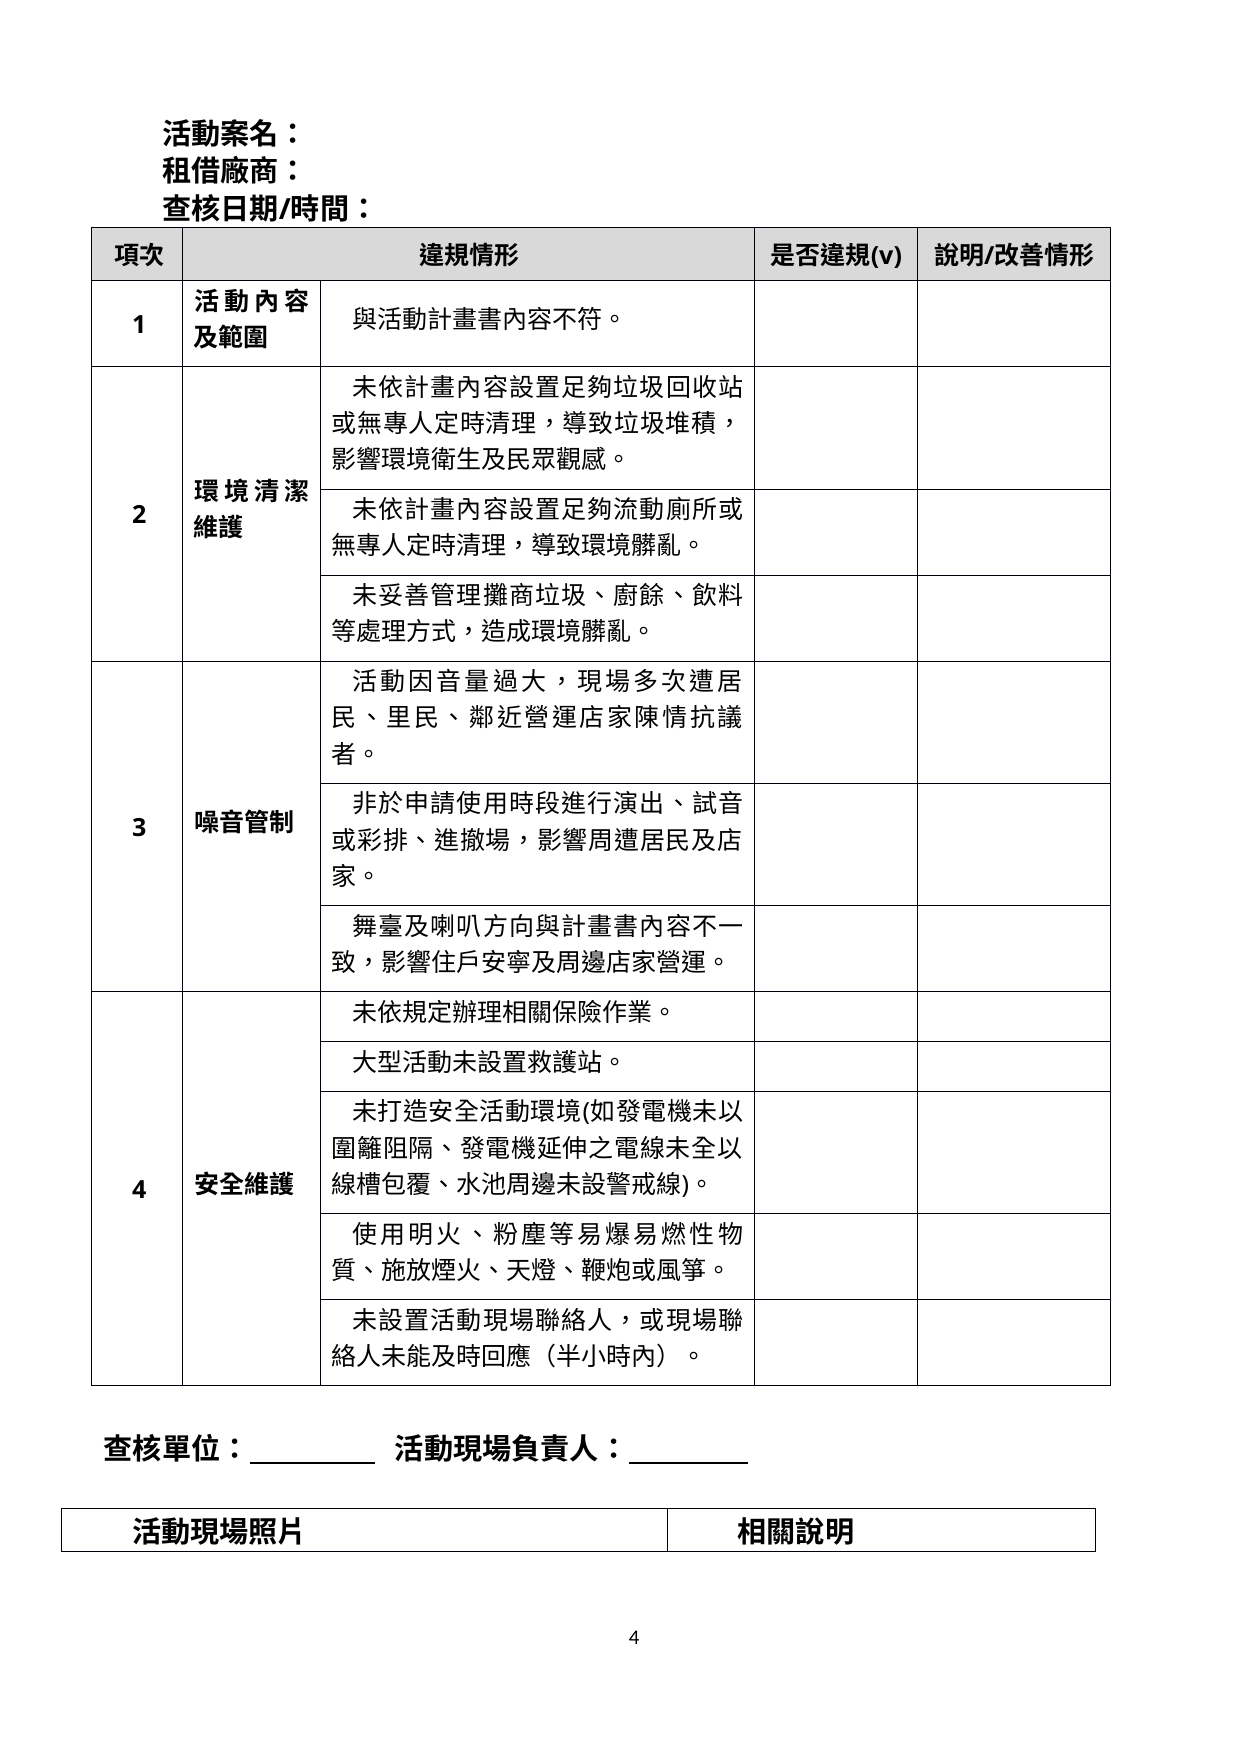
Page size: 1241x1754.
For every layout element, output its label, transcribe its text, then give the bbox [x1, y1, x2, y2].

table_cell 大型活動未設置救護站。 [321, 1042, 754, 1091]
table_cell 3 [92, 662, 182, 991]
table_cell [918, 367, 1110, 488]
table_cell 未妥善管理攤商垃圾、廚餘、飲料等處理方式，造成環境髒亂。 [321, 576, 754, 661]
text 租借廠商： [103, 152, 1122, 189]
table_cell 1 [92, 281, 182, 366]
table_cell [918, 906, 1110, 991]
text 查核單位： 活動現場負責人： [103, 1426, 1122, 1468]
table_cell [755, 992, 917, 1041]
table_cell 舞臺及喇叭方向與計畫書內容不一致，影響住戶安寧及周邊店家營運。 [321, 906, 754, 991]
table_header 是否違規(v) [755, 228, 917, 280]
table_cell 未依規定辦理相關保險作業。 [321, 992, 754, 1041]
table_header 違規情形 [183, 228, 754, 280]
table_cell [918, 992, 1110, 1041]
table_cell 4 [92, 992, 182, 1385]
table_cell 未依計畫內容設置足夠垃圾回收站或無專人定時清理，導致垃圾堆積，影響環境衛生及民眾觀感。 [321, 367, 754, 488]
table_cell [755, 1092, 917, 1213]
table_cell [755, 576, 917, 661]
table_cell 未設置活動現場聯絡人，或現場聯絡人未能及時回應（半小時內）。 [321, 1300, 754, 1385]
table_cell [918, 1042, 1110, 1091]
table_cell 噪音管制 [183, 662, 320, 991]
table_cell 活動內容及範圍 [183, 281, 320, 366]
table_cell [755, 662, 917, 783]
table_header 相關說明 [668, 1509, 1095, 1551]
table_cell [755, 367, 917, 488]
text 活動案名： [103, 114, 1122, 152]
table_cell 未打造安全活動環境(如發電機未以圍籬阻隔、發電機延伸之電線未全以線槽包覆、水池周邊未設警戒線)。 [321, 1092, 754, 1213]
table_cell [755, 1042, 917, 1091]
table_cell [755, 1214, 917, 1299]
table_header 說明/改善情形 [918, 228, 1110, 280]
table_cell [755, 281, 917, 366]
table_cell [755, 490, 917, 574]
table_cell [918, 1092, 1110, 1213]
table_cell 環境清潔維護 [183, 367, 320, 661]
table_cell 活動因音量過大，現場多次遭居民、里民、鄰近營運店家陳情抗議者。 [321, 662, 754, 783]
table_cell [755, 784, 917, 905]
table_cell 2 [92, 367, 182, 661]
table_cell [918, 1300, 1110, 1385]
table_cell [918, 281, 1110, 366]
table_header 項次 [92, 228, 182, 280]
text 查核日期/時間： [103, 189, 1122, 227]
table_cell [755, 1300, 917, 1385]
table_cell [918, 490, 1110, 574]
table_cell 非於申請使用時段進行演出、試音或彩排、進撤場，影響周遭居民及店家。 [321, 784, 754, 905]
table_cell 使用明火、粉塵等易爆易燃性物質、施放煙火、天燈、鞭炮或風箏。 [321, 1214, 754, 1299]
table_cell 未依計畫內容設置足夠流動廁所或無專人定時清理，導致環境髒亂。 [321, 490, 754, 574]
table_cell [918, 784, 1110, 905]
table_cell [918, 662, 1110, 783]
table_cell [918, 1214, 1110, 1299]
table_header 活動現場照片 [62, 1509, 667, 1551]
table_cell 安全維護 [183, 992, 320, 1385]
table_cell [918, 576, 1110, 661]
table_cell [755, 906, 917, 991]
table_cell 與活動計畫書內容不符。 [321, 281, 754, 366]
